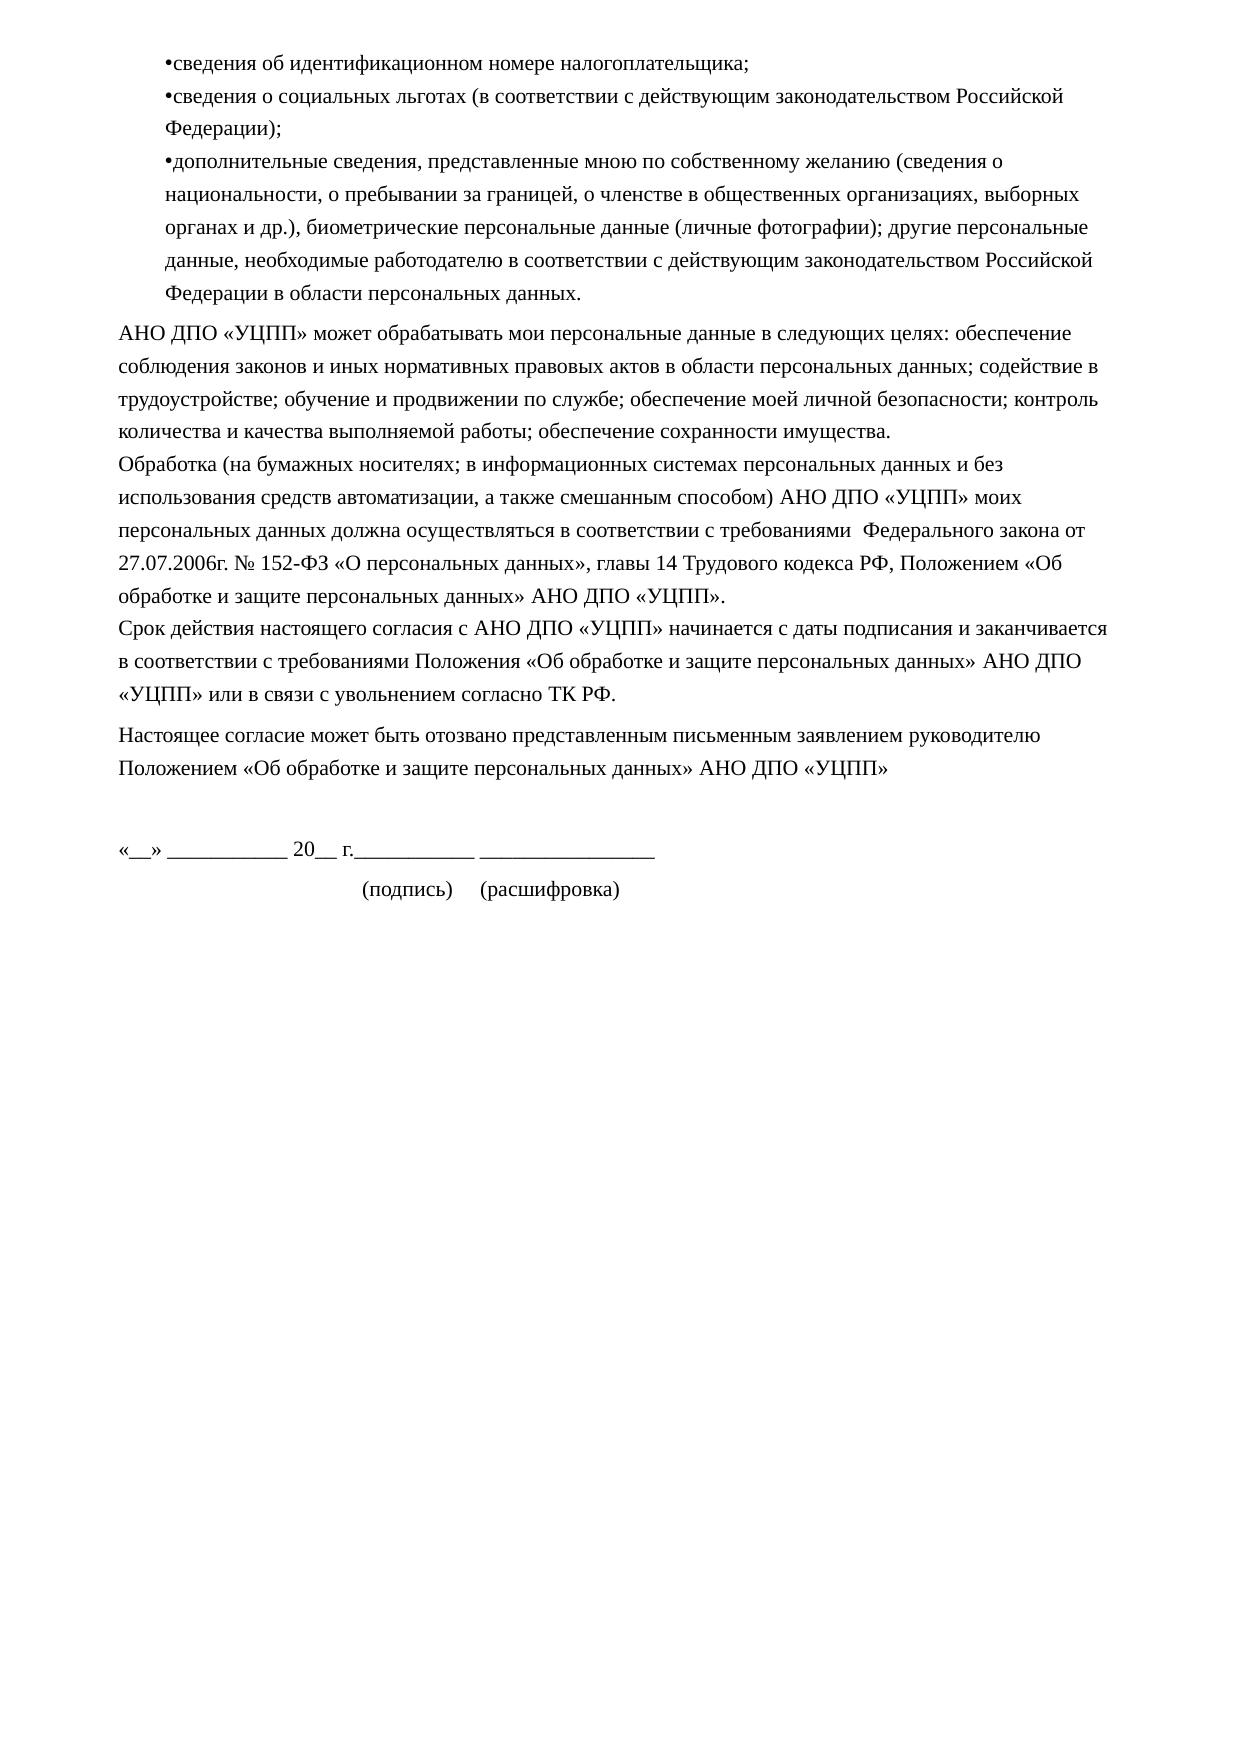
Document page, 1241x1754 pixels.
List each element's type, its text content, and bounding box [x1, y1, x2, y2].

list дополнительные сведения, представленные мною по собственному желанию (сведения о национальности, о пребывании за границей, о членстве в общественных организациях, выборных органах и др.), биометрические персональные данные (личные фотографии); другие персональные данные, необходимые работодателю в соответствии с действующим законодательством Российской Федерации в области персональных данных. [118, 141, 1122, 305]
text Настоящее согласие может быть отозвано представленным письменным заявлением руководителю Положением «Об обработке и защите персональных данных» АНО ДПО «УЦПП» [118, 714, 1122, 780]
text (подпись) (расшифровка) [118, 869, 1122, 902]
text «__» ___________ 20__ г.___________ ________________ [118, 828, 1122, 861]
list сведения о социальных льготах (в соответствии с действующим законодательством Российской Федерации); [118, 75, 1122, 141]
text Срок действия настоящего согласия с АНО ДПО «УЦПП» начинается с даты подписания и заканчивается в соответствии с требованиями Положения «Об обработке и защите персональных данных» АНО ДПО «УЦПП» или в связи с увольнением согласно ТК РФ. [118, 608, 1122, 706]
text Обработка (на бумажных носителях; в информационных системах персональных данных и без использования средств автоматизации, а также смешанным способом) АНО ДПО «УЦПП» моих персональных данных должна осуществляться в соответствии с требованиями Федерального закона от 27.07.2006г. № 152-ФЗ «О персональных данных», главы 14 Трудового кодекса РФ, Положением «Об обработке и защите персональных данных» АНО ДПО «УЦПП». [118, 444, 1122, 608]
text АНО ДПО «УЦПП» может обрабатывать мои персональные данные в следующих целях: обеспечение соблюдения законов и иных нормативных правовых актов в области персональных данных; содействие в трудоустройстве; обучение и продвижении по службе; обеспечение моей личной безопасности; контроль количества и качества выполняемой работы; обеспечение сохранности имущества. [118, 312, 1122, 444]
list сведения об идентификационном номере налогоплательщика; [118, 42, 1122, 75]
